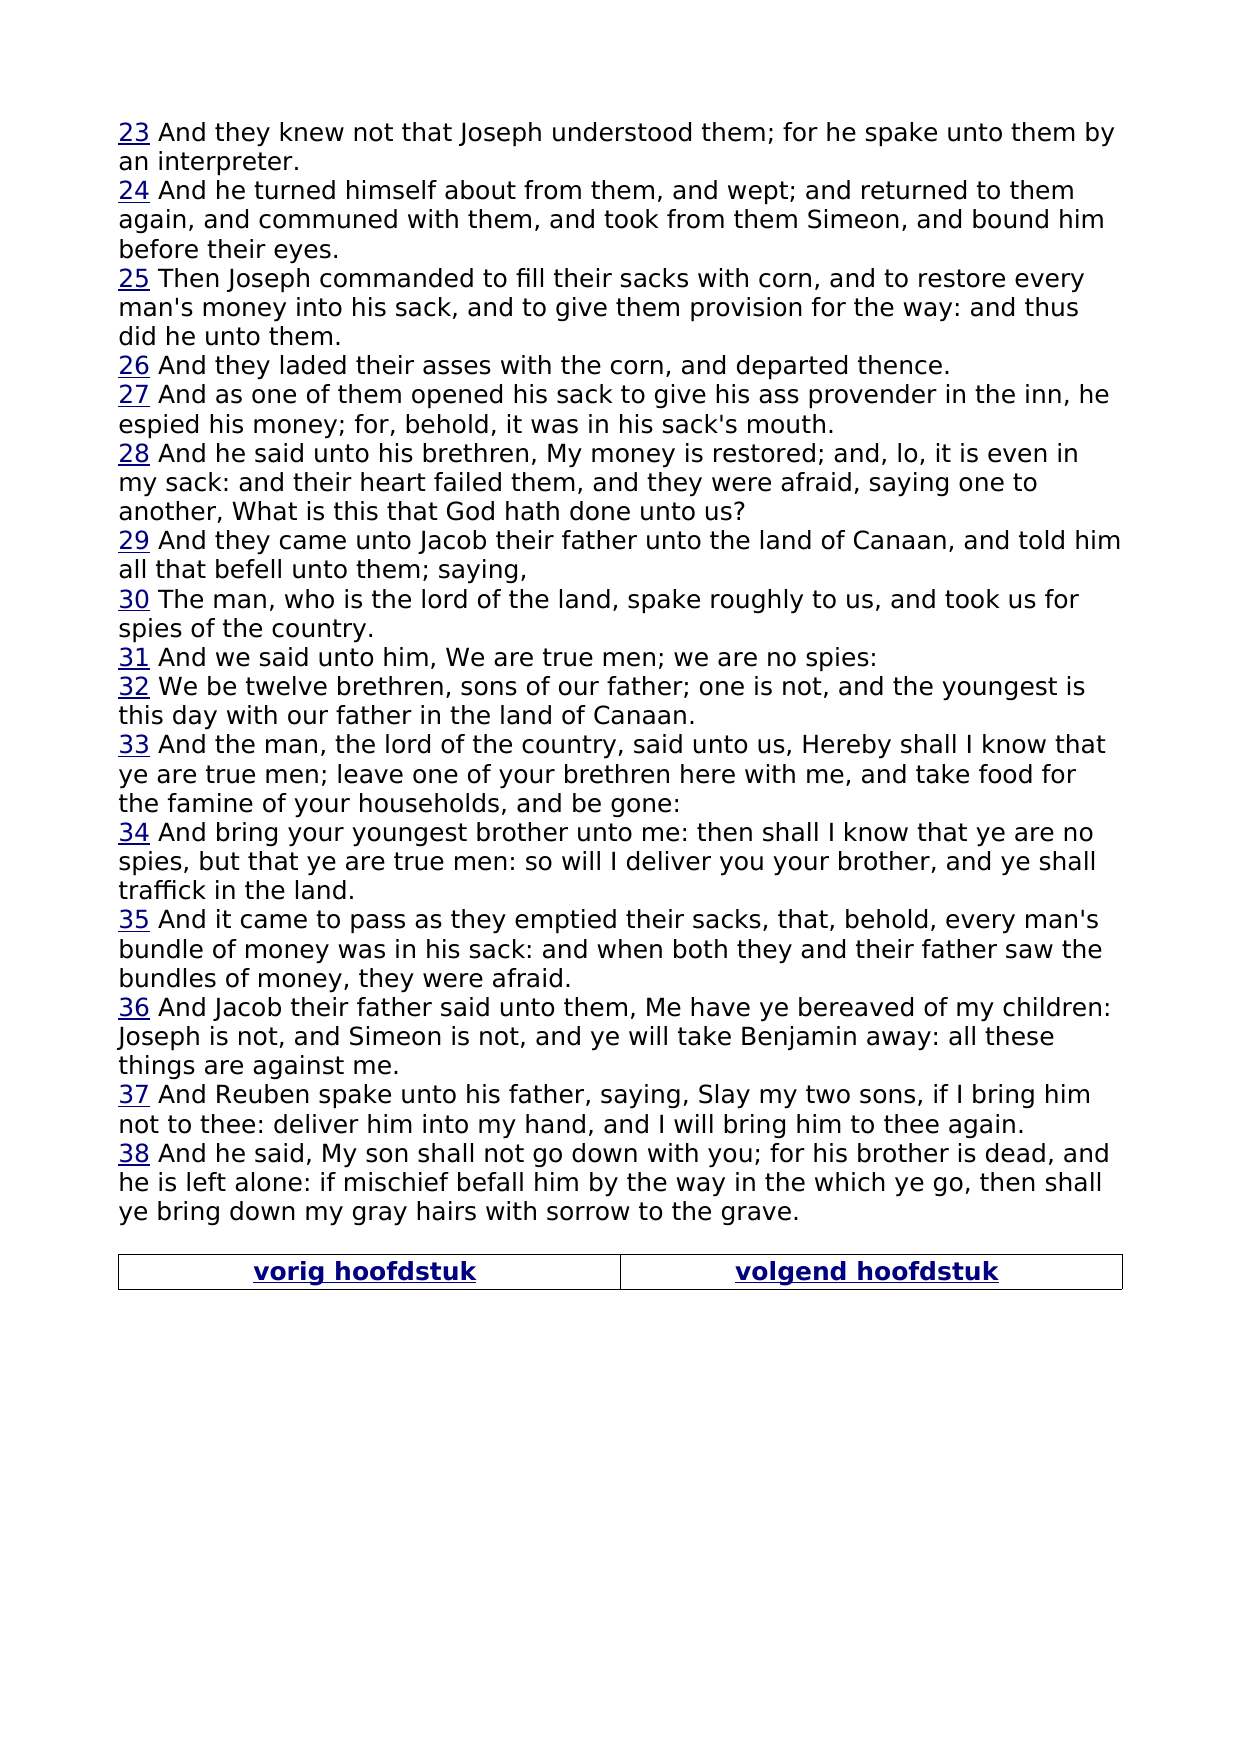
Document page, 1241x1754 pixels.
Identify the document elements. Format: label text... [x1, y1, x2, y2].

table_header volgend hoofdstuk [621, 1255, 1122, 1289]
table_header vorig hoofdstuk [119, 1255, 620, 1289]
text 23 And they knew not that Joseph understood them; for he spake unto them by an interpreter. 24 And he turned himself about from them, and wept; and returned to them again, and communed with them, and took from them Simeon, and bound him before their eyes. 25 Then Joseph commanded to fill their sacks with corn, and to restore every man's money into his sack, and to give them provision for the way: and thus did he unto them. 26 And they laded their asses with the corn, and departed thence. 27 And as one of them opened his sack to give his ass provender in the inn, he espied his money; for, behold, it was in his sack's mouth. 28 And he said unto his brethren, My money is restored; and, lo, it is even in my sack: and their heart failed them, and they were afraid, saying one to another, What is this that God hath done unto us? 29 And they came unto Jacob their father unto the land of Canaan, and told him all that befell unto them; saying, 30 The man, who is the lord of the land, spake roughly to us, and took us for spies of the country. 31 And we said unto him, We are true men; we are no spies: 32 We be twelve brethren, sons of our father; one is not, and the youngest is this day with our father in the land of Canaan. 33 And the man, the lord of the country, said unto us, Hereby shall I know that ye are true men; leave one of your brethren here with me, and take food for the famine of your households, and be gone: 34 And bring your youngest brother unto me: then shall I know that ye are no spies, but that ye are true men: so will I deliver you your brother, and ye shall traffick in the land. 35 And it came to pass as they emptied their sacks, that, behold, every man's bundle of money was in his sack: and when both they and their father saw the bundles of money, they were afraid. 36 And Jacob their father said unto them, Me have ye bereaved of my children: Joseph is not, and Simeon is not, and ye will take Benjamin away: all these things are against me. 37 And Reuben spake unto his father, saying, Slay my two sons, if I bring him not to thee: deliver him into my hand, and I will bring him to thee again. 38 And he said, My son shall not go down with you; for his brother is dead, and he is left alone: if mischief befall him by the way in the which ye go, then shall ye bring down my gray hairs with sorrow to the grave. [118, 118, 1122, 1226]
